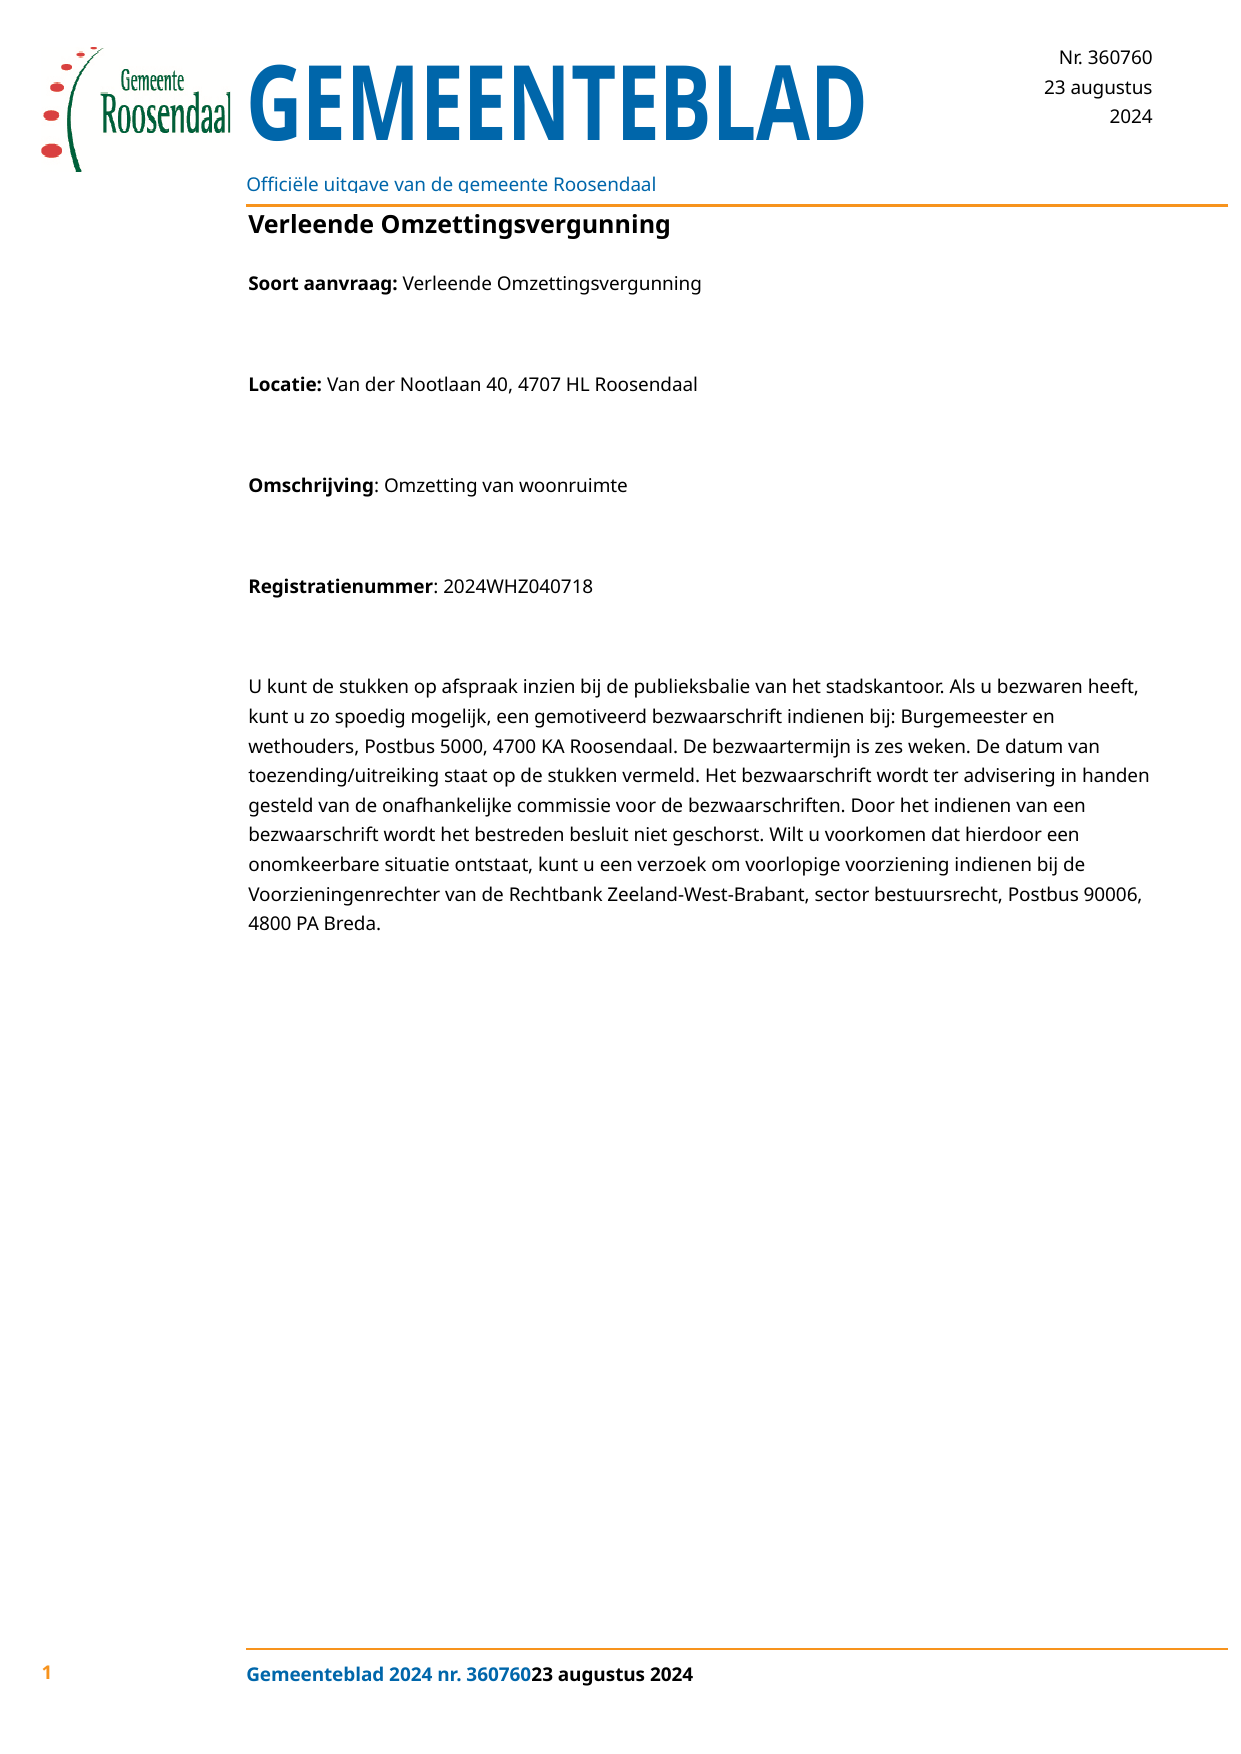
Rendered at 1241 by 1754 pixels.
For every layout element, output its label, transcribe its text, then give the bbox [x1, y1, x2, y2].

text Verleende Omzettingsvergunning [248, 207, 1152, 241]
text U kunt de stukken op afspraak inzien bij de publieksbalie van het stadskantoor. Als u bezwaren heeft, kunt u zo spoedig mogelijk, een gemotiveerd bezwaarschrift indienen bij: Burgemeester en wethouders, Postbus 5000, 4700 KA Roosendaal. De bezwaartermijn is zes weken. De datum van toezending/uitreiking staat op de stukken vermeld. Het bezwaarschrift wordt ter advisering in handen gesteld van de onafhankelijke commissie voor de bezwaarschriften. Door het indienen van een bezwaarschrift wordt het bestreden besluit niet geschorst. Wilt u voorkomen dat hierdoor een onomkeerbare situatie ontstaat, kunt u een verzoek om voorlopige voorziening indienen bij de Voorzieningenrechter van de Rechtbank Zeeland-West-Brabant, sector bestuursrecht, Postbus 90006, 4800 PA Breda. [248, 674, 1152, 936]
text Omschrijving: Omzetting van woonruimte [248, 472, 1152, 498]
text Registratienummer: 2024WHZ040718 [248, 573, 1152, 598]
text Locatie: Van der Nootlaan 40, 4707 HL Roosendaal [248, 371, 1152, 397]
picture [41, 47, 231, 172]
text Soort aanvraag: Verleende Omzettingsvergunning [248, 270, 1152, 296]
